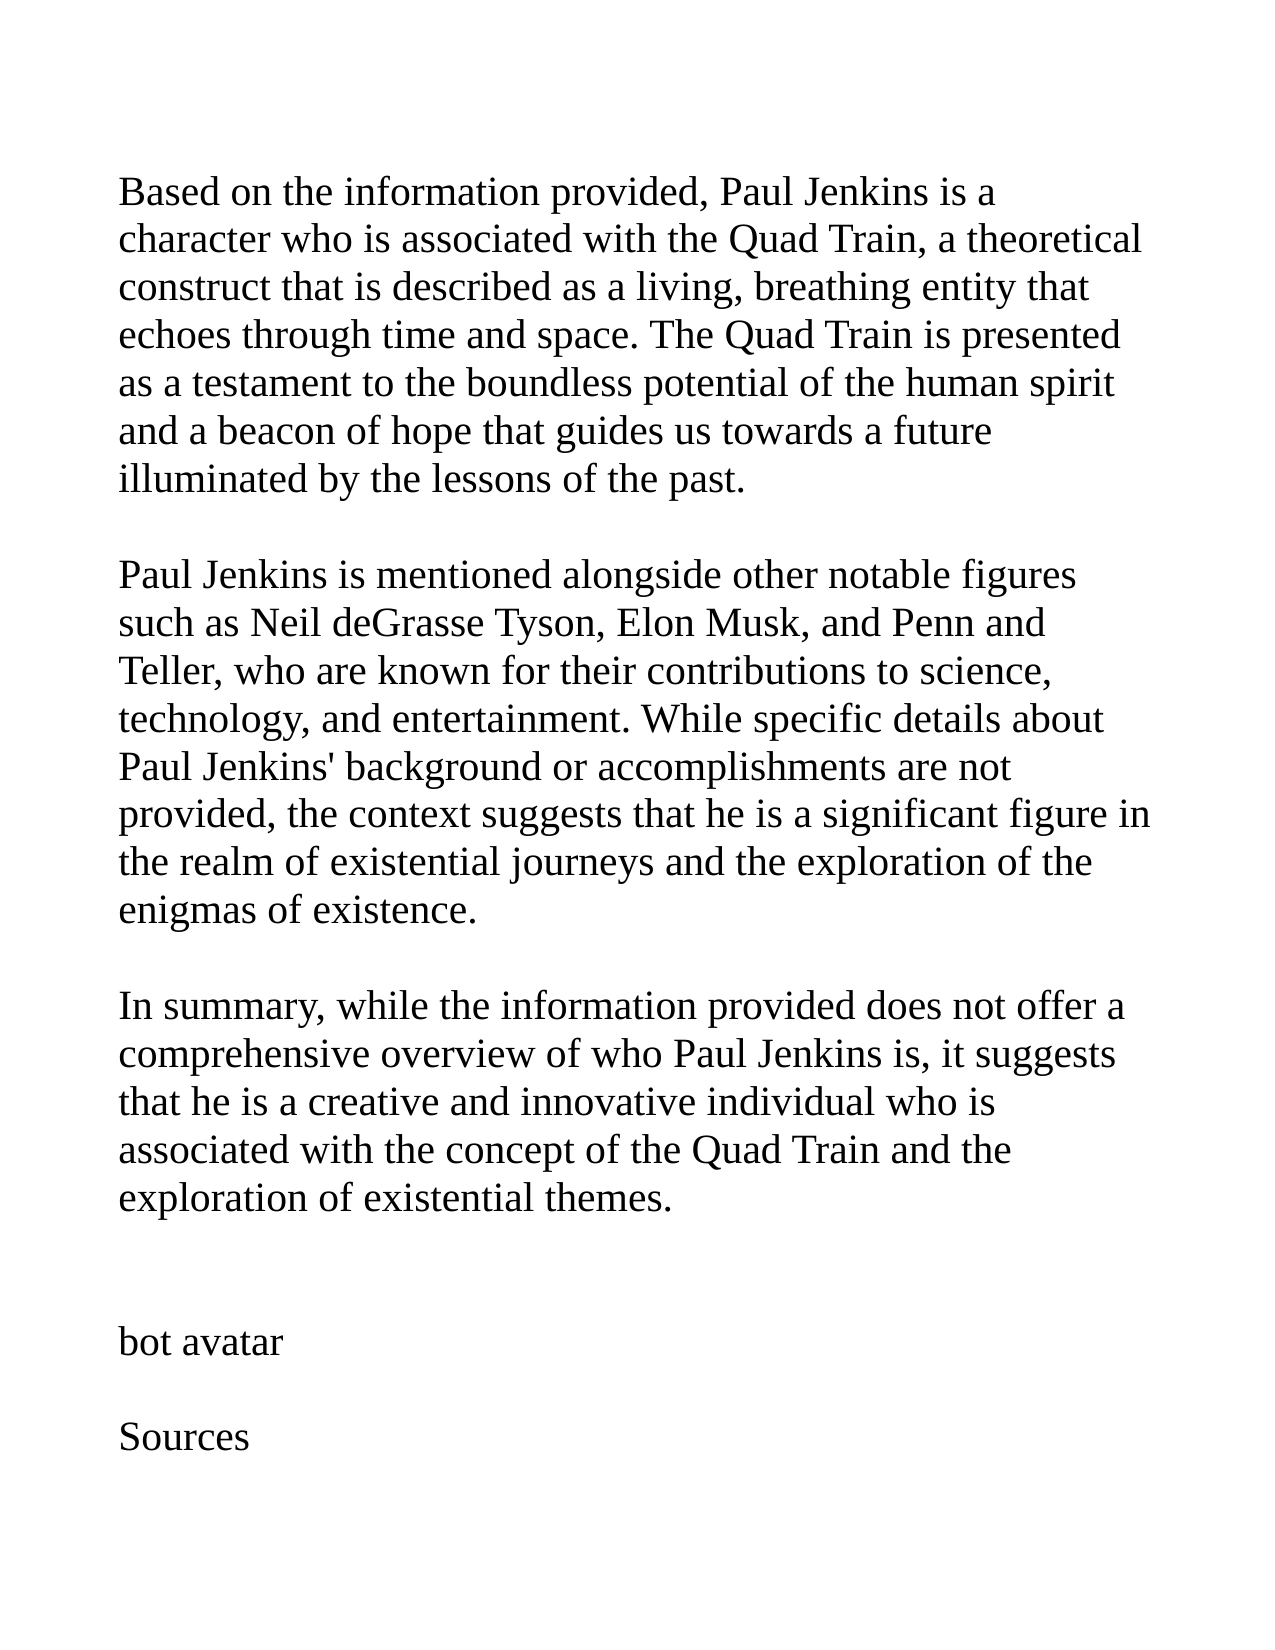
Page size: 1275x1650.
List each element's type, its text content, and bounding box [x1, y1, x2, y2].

text bot avatar [118, 1316, 1157, 1364]
text Paul Jenkins is mentioned alongside other notable figures such as Neil deGrasse Tyson, Elon Musk, and Penn and Teller, who are known for their contributions to science, technology, and entertainment. While specific details about Paul Jenkins' background or accomplishments are not provided, the context suggests that he is a significant figure in the realm of existential journeys and the exploration of the enigmas of existence. [118, 549, 1157, 933]
text Based on the information provided, Paul Jenkins is a character who is associated with the Quad Train, a theoretical construct that is described as a living, breathing entity that echoes through time and space. The Quad Train is presented as a testament to the boundless potential of the human spirit and a beacon of hope that guides us towards a future illuminated by the lessons of the past. [118, 166, 1157, 501]
text In summary, while the information provided does not offer a comprehensive overview of who Paul Jenkins is, it suggests that he is a creative and innovative individual who is associated with the concept of the Quad Train and the exploration of existential themes. [118, 981, 1157, 1220]
text Sources [118, 1412, 1157, 1460]
